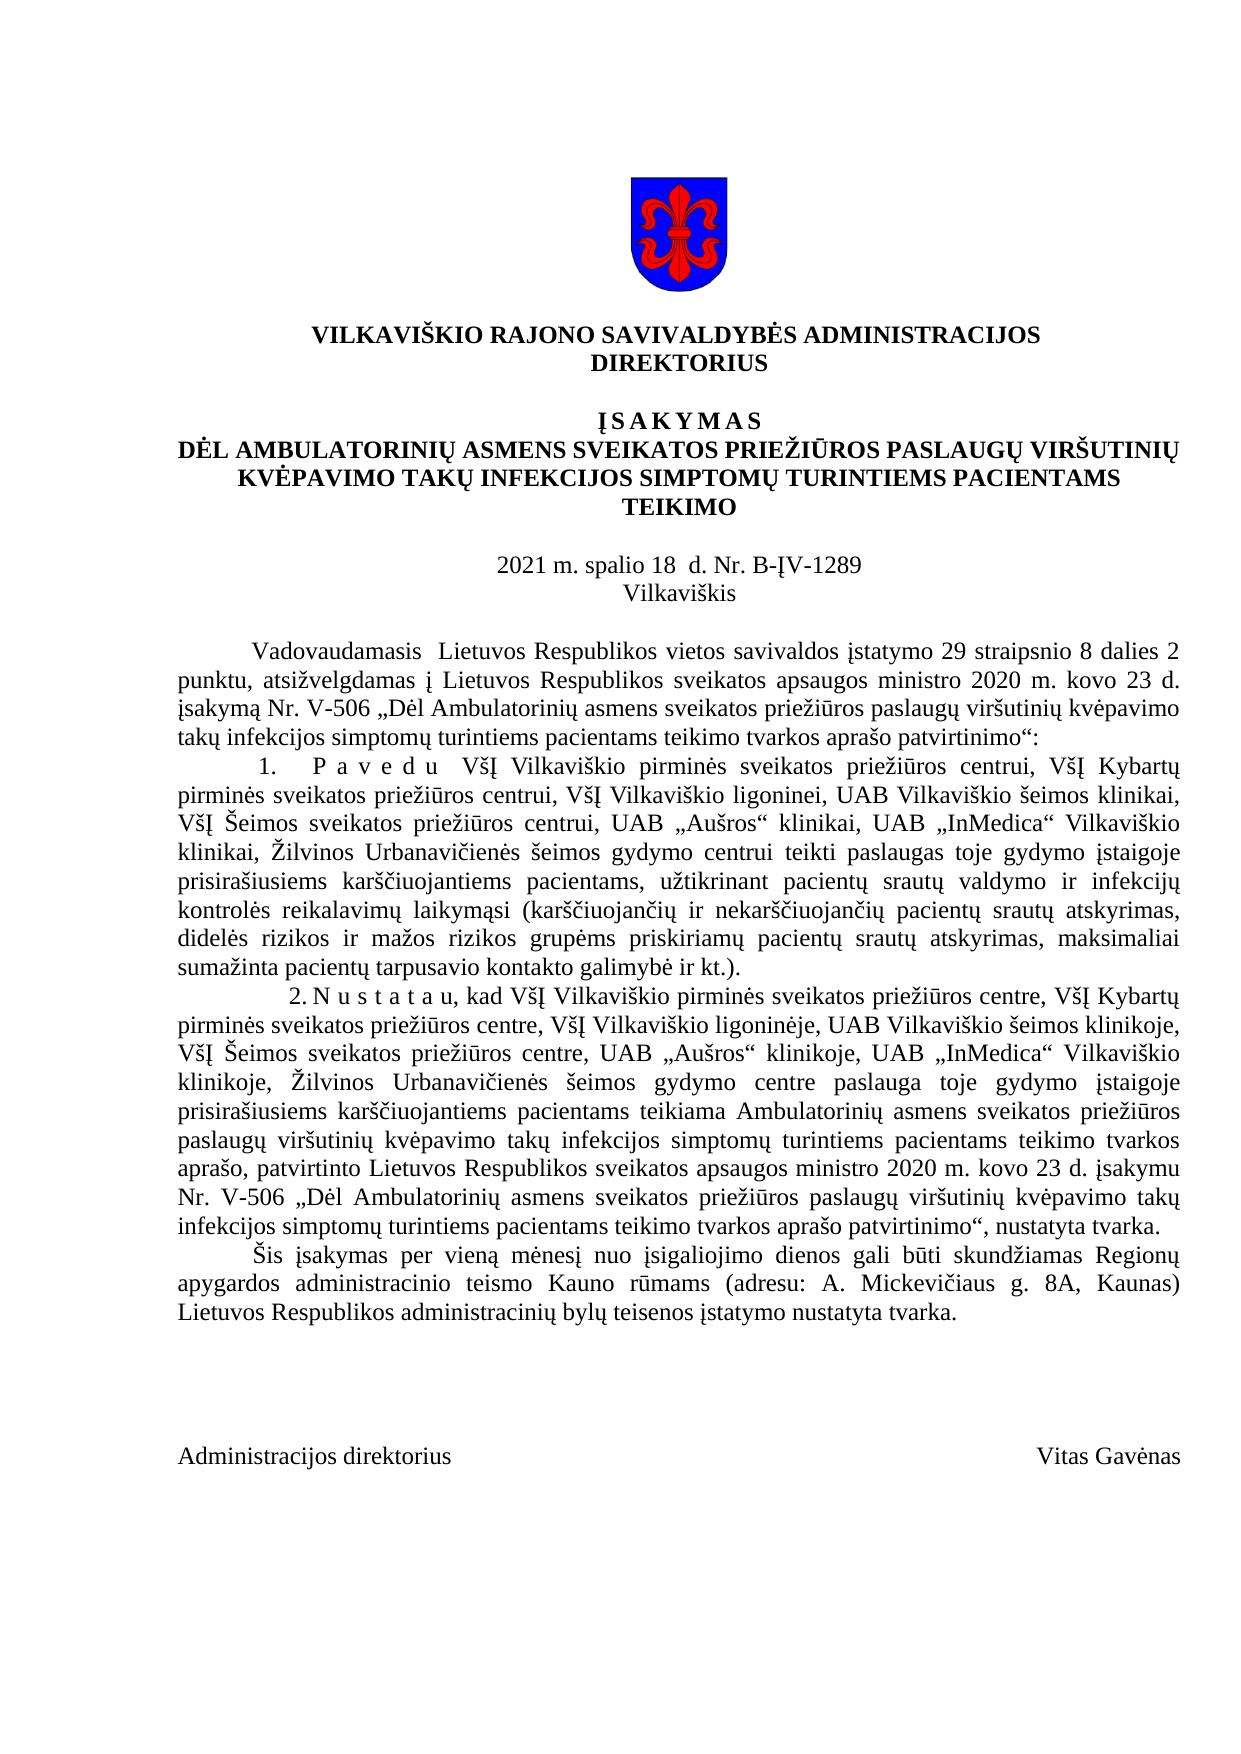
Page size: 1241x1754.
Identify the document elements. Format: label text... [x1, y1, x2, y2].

text 2021 m. spalio 18 d. Nr. B-ĮV-1289 [177, 550, 1181, 578]
text Vadovaudamasis Lietuvos Respublikos vietos savivaldos įstatymo 29 straipsnio 8 dalies 2 punktu, atsižvelgdamas į Lietuvos Respublikos sveikatos apsaugos ministro 2020 m. kovo 23 d. įsakymą Nr. V-506 „Dėl Ambulatorinių asmens sveikatos priežiūros paslaugų viršutinių kvėpavimo takų infekcijos simptomų turintiems pacientams teikimo tvarkos aprašo patvirtinimo“: [177, 636, 1181, 751]
text Vilkaviškis [177, 578, 1181, 607]
text DIREKTORIUS [177, 348, 1181, 377]
text Šis įsakymas per vieną mėnesį nuo įsigaliojimo dienos gali būti skundžiamas Regionų apygardos administracinio teismo Kauno rūmams (adresu: A. Mickevičiaus g. 8A, Kaunas) Lietuvos Respublikos administracinių bylų teisenos įstatymo nustatyta tvarka. [177, 1240, 1181, 1326]
text 1. Pavedu VšĮ Vilkaviškio pirminės sveikatos priežiūros centrui, VšĮ Kybartų pirminės sveikatos priežiūros centrui, VšĮ Vilkaviškio ligoninei, UAB Vilkaviškio šeimos klinikai, VšĮ Šeimos sveikatos priežiūros centrui, UAB „Aušros“ klinikai, UAB „InMedica“ Vilkaviškio klinikai, Žilvinos Urbanavičienės šeimos gydymo centrui teikti paslaugas toje gydymo įstaigoje prisirašiusiems karščiuojantiems pacientams, užtikrinant pacientų srautų valdymo ir infekcijų kontrolės reikalavimų laikymąsi (karščiuojančių ir nekarščiuojančių pacientų srautų atskyrimas, didelės rizikos ir mažos rizikos grupėms priskiriamų pacientų srautų atskyrimas, maksimaliai sumažinta pacientų tarpusavio kontakto galimybė ir kt.). [177, 751, 1181, 981]
text ĮSAKYMAS [177, 406, 1181, 435]
text DĖL AMBULATORINIŲ ASMENS SVEIKATOS PRIEŽIŪROS PASLAUGŲ VIRŠUTINIŲ KVĖPAVIMO TAKŲ INFEKCIJOS SIMPTOMŲ TURINTIEMS PACIENTAMS TEIKIMO [177, 435, 1181, 521]
text 2. N u s t a t a u, kad VšĮ Vilkaviškio pirminės sveikatos priežiūros centre, VšĮ Kybartų pirminės sveikatos priežiūros centre, VšĮ Vilkaviškio ligoninėje, UAB Vilkaviškio šeimos klinikoje, VšĮ Šeimos sveikatos priežiūros centre, UAB „Aušros“ klinikoje, UAB „InMedica“ Vilkaviškio klinikoje, Žilvinos Urbanavičienės šeimos gydymo centre paslauga toje gydymo įstaigoje prisirašiusiems karščiuojantiems pacientams teikiama Ambulatorinių asmens sveikatos priežiūros paslaugų viršutinių kvėpavimo takų infekcijos simptomų turintiems pacientams teikimo tvarkos aprašo, patvirtinto Lietuvos Respublikos sveikatos apsaugos ministro 2020 m. kovo 23 d. įsakymu Nr. V-506 „Dėl Ambulatorinių asmens sveikatos priežiūros paslaugų viršutinių kvėpavimo takų infekcijos simptomų turintiems pacientams teikimo tvarkos aprašo patvirtinimo“, nustatyta tvarka. [177, 981, 1181, 1240]
text VILKAVIŠKIO RAJONO SAVIVALDYBĖS ADMINISTRACIJOS [177, 320, 1181, 348]
text Administracijos direktorius Vitas Gavėnas [177, 1441, 1181, 1470]
